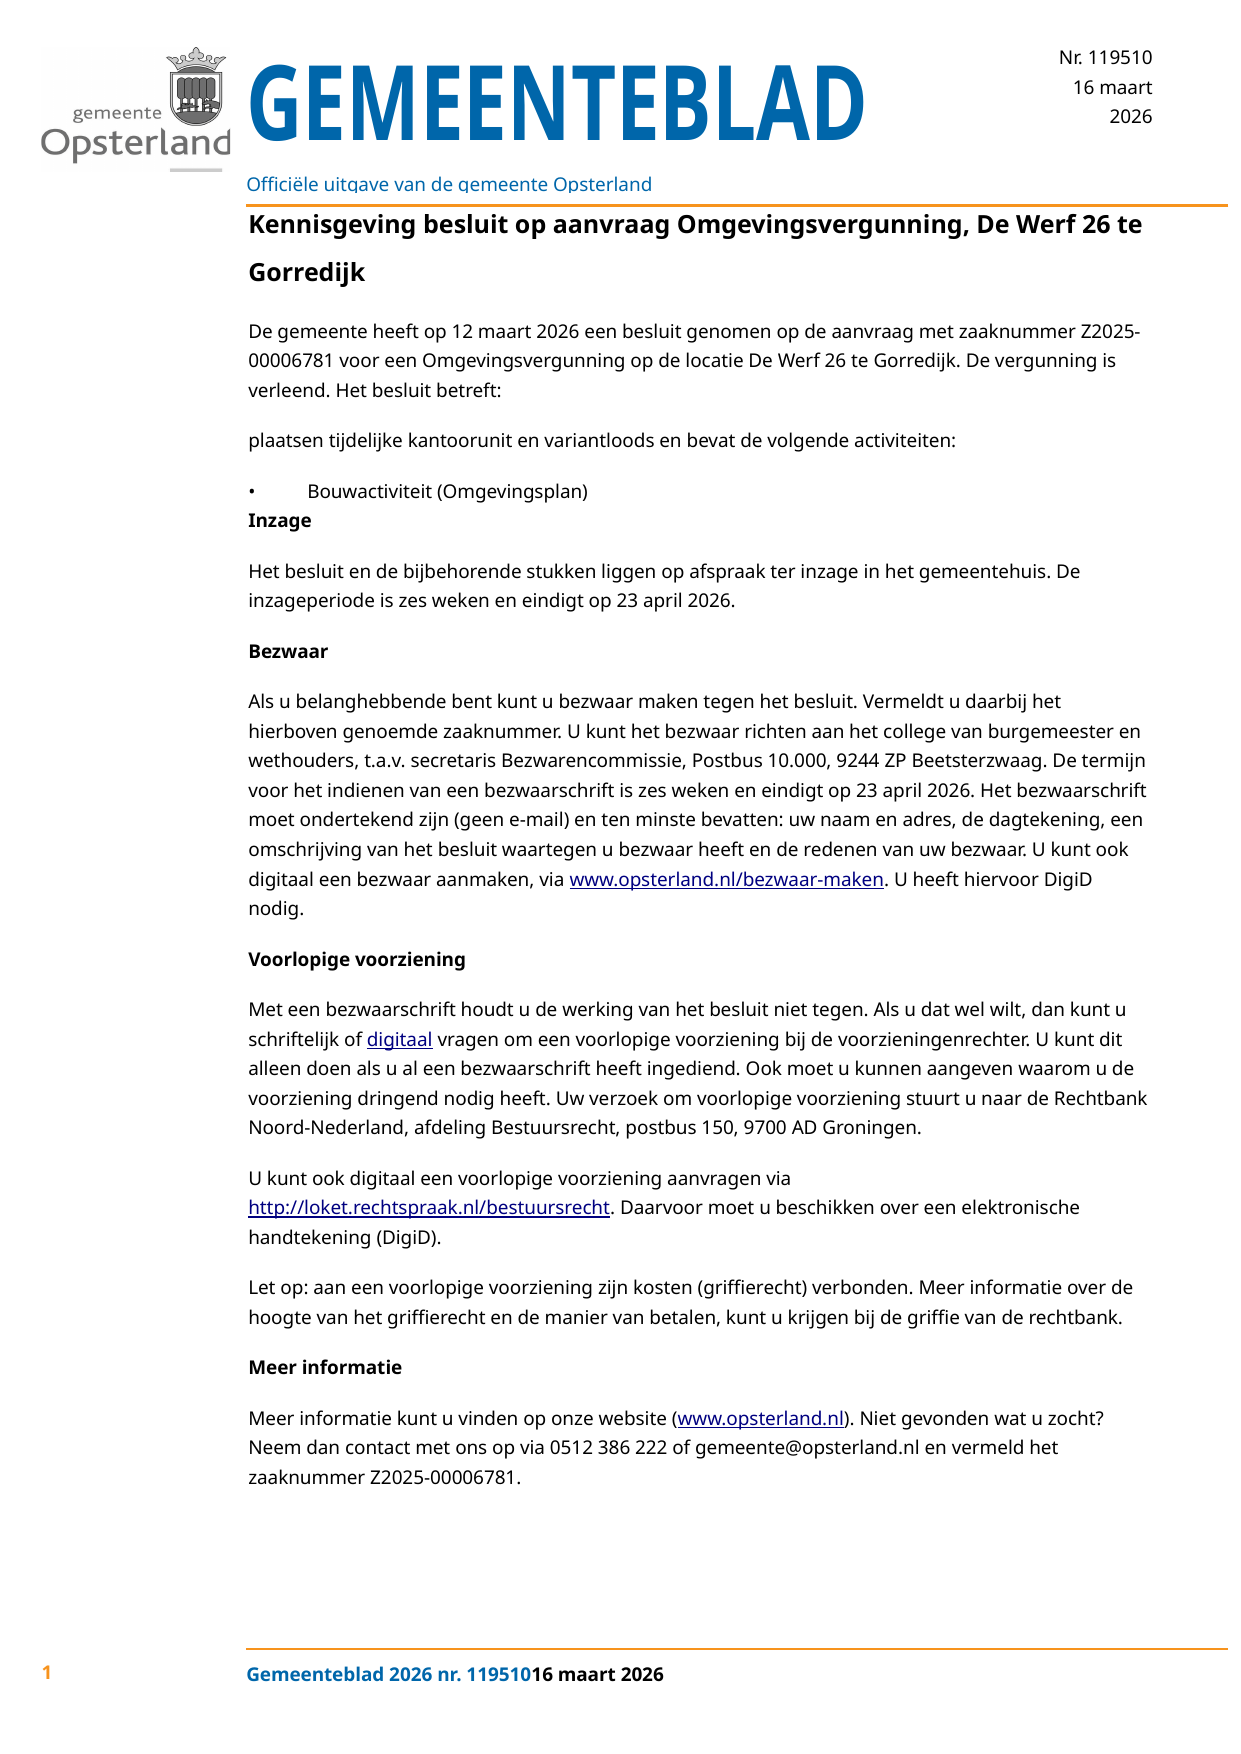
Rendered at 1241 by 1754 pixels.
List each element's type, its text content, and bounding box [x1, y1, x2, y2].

text Met een bezwaarschrift houdt u de werking van het besluit niet tegen. Als u dat wel wilt, dan kunt u schriftelijk of digitaal vragen om een voorlopige voorziening bij de voorzieningenrechter. U kunt dit alleen doen als u al een bezwaarschrift heeft ingediend. Ook moet u kunnen aangeven waarom u de voorziening dringend nodig heeft. Uw verzoek om voorlopige voorziening stuurt u naar de Rechtbank Noord-Nederland, afdeling Bestuursrecht, postbus 150, 9700 AD Groningen. [248, 996, 1152, 1140]
text U kunt ook digitaal een voorlopige voorziening aanvragen via http://loket.rechtspraak.nl/bestuursrecht. Daarvoor moet u beschikken over een elektronische handtekening (DigiD). [248, 1165, 1152, 1250]
text Bezwaar [248, 638, 1152, 664]
text Meer informatie [248, 1354, 1152, 1380]
list Bouwactiviteit (Omgevingsplan) [248, 478, 1152, 504]
text Als u belanghebbende bent kunt u bezwaar maken tegen het besluit. Vermeldt u daarbij het hierboven genoemde zaaknummer. U kunt het bezwaar richten aan het college van burgemeester en wethouders, t.a.v. secretaris Bezwarencommissie, Postbus 10.000, 9244 ZP Beetsterzwaag. De termijn voor het indienen van een bezwaarschrift is zes weken en eindigt op 23 april 2026. Het bezwaarschrift moet ondertekend zijn (geen e-mail) en ten minste bevatten: uw naam en adres, de dagtekening, een omschrijving van het besluit waartegen u bezwaar heeft en de redenen van uw bezwaar. U kunt ook digitaal een bezwaar aanmaken, via www.opsterland.nl/bezwaar-maken. U heeft hiervoor DigiD nodig. [248, 688, 1152, 921]
text Voorlopige voorziening [248, 946, 1152, 972]
picture [41, 47, 231, 172]
text Kennisgeving besluit op aanvraag Omgevingsvergunning, De Werf 26 te Gorredijk [248, 207, 1152, 288]
text Meer informatie kunt u vinden op onze website (www.opsterland.nl). Niet gevonden wat u zocht? Neem dan contact met ons op via 0512 386 222 of gemeente@opsterland.nl en vermeld het zaaknummer Z2025-00006781. [248, 1405, 1152, 1490]
text Inzage [248, 507, 1152, 533]
text De gemeente heeft op 12 maart 2026 een besluit genomen op de aanvraag met zaaknummer Z2025-00006781 voor een Omgevingsvergunning op de locatie De Werf 26 te Gorredijk. De vergunning is verleend. Het besluit betreft: [248, 318, 1152, 403]
text Het besluit en de bijbehorende stukken liggen op afspraak ter inzage in het gemeentehuis. De inzageperiode is zes weken en eindigt op 23 april 2026. [248, 558, 1152, 613]
text plaatsen tijdelijke kantoorunit en variantloods en bevat de volgende activiteiten: [248, 427, 1152, 453]
text Let op: aan een voorlopige voorziening zijn kosten (griffierecht) verbonden. Meer informatie over de hoogte van het griffierecht en de manier van betalen, kunt u krijgen bij de griffie van de rechtbank. [248, 1274, 1152, 1330]
